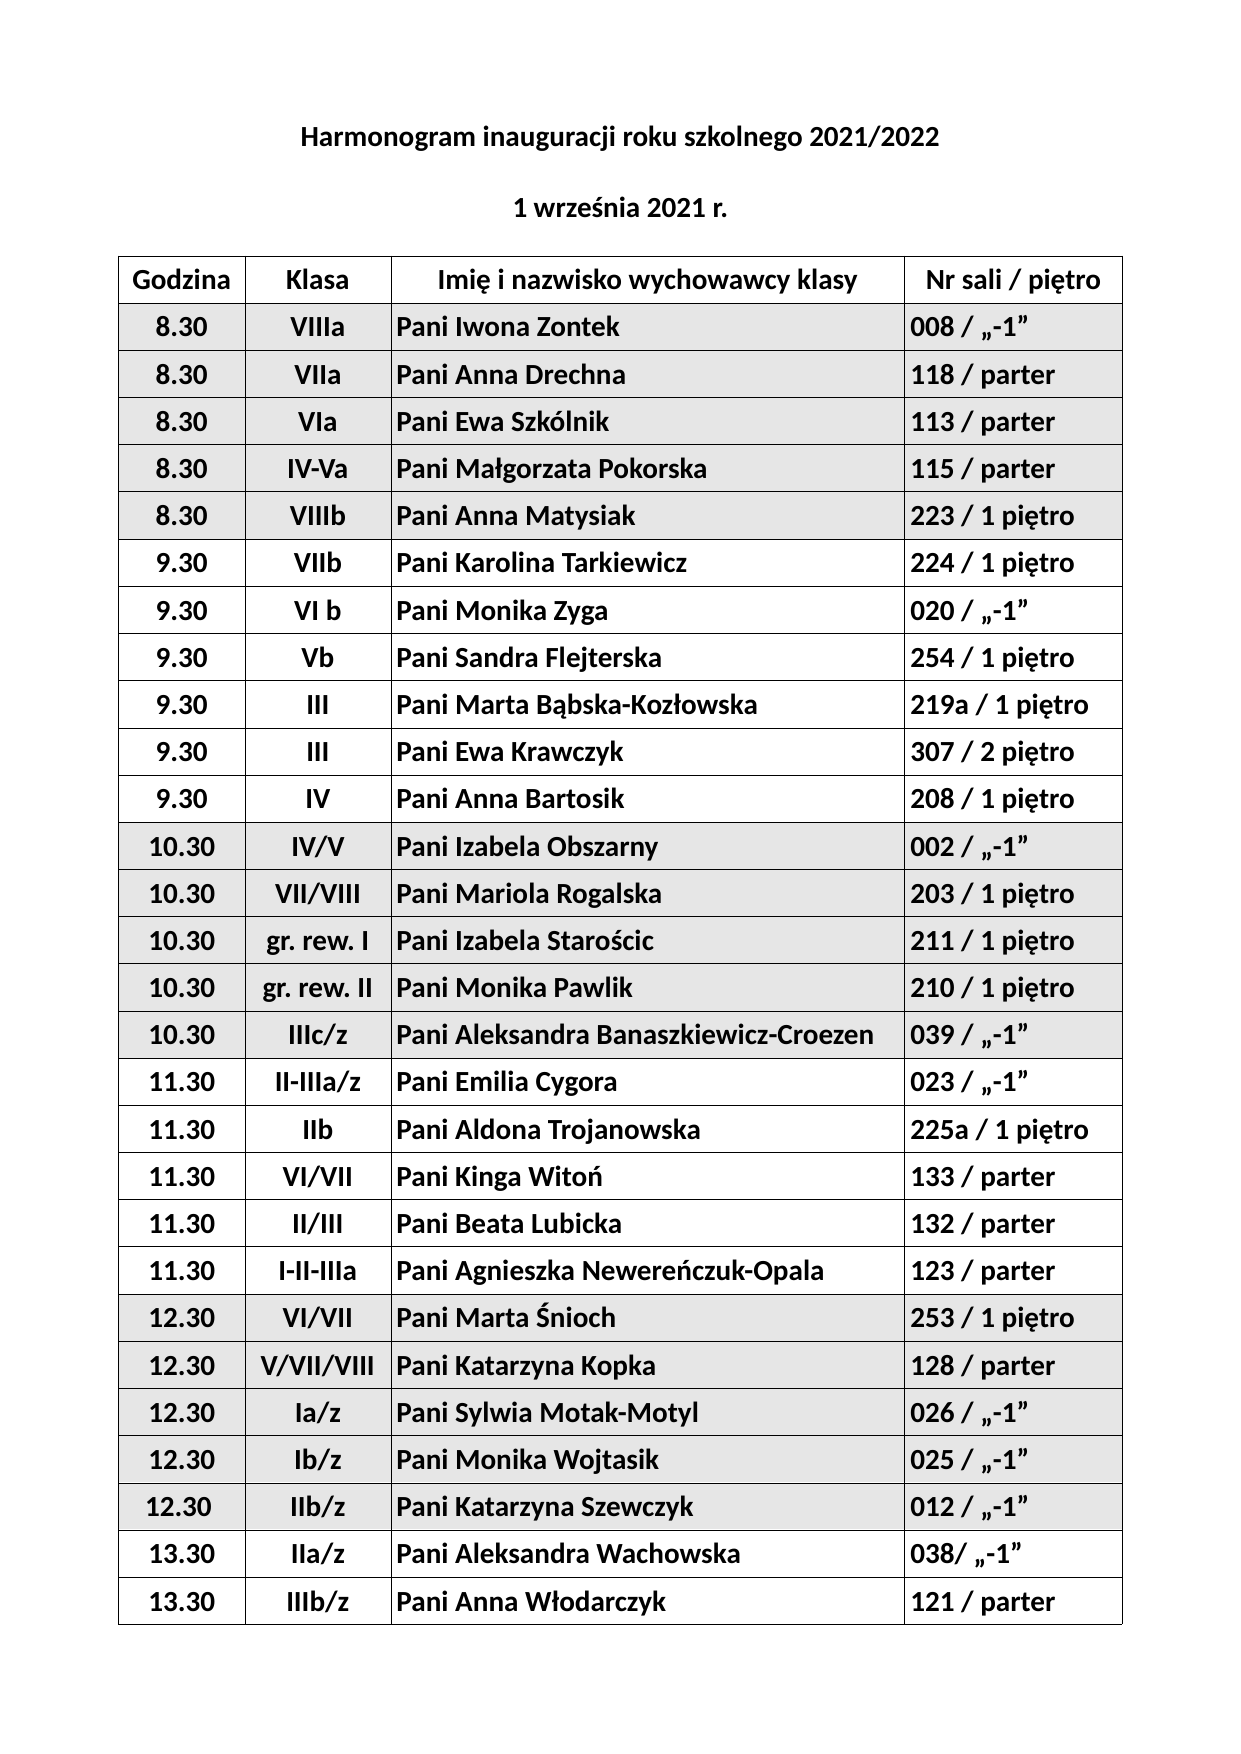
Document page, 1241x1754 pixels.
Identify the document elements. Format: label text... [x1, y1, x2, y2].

table_cell VI b [246, 587, 391, 633]
table_cell Ia/z [246, 1389, 391, 1435]
table_cell 9.30 [119, 776, 245, 822]
table_cell 13.30 [119, 1578, 245, 1624]
table_cell IV [246, 776, 391, 822]
table_cell 025 / „-1” [905, 1436, 1122, 1482]
table_cell 210 / 1 piętro [905, 964, 1122, 1011]
table_cell 211 / 1 piętro [905, 917, 1122, 963]
table_cell IV/V [246, 823, 391, 869]
table_cell 10.30 [119, 917, 245, 963]
table_cell Pani Emilia Cygora [392, 1059, 904, 1105]
table_cell 203 / 1 piętro [905, 870, 1122, 916]
table_cell 9.30 [119, 681, 245, 727]
table_header Klasa [246, 257, 391, 303]
table_cell 10.30 [119, 823, 245, 869]
table_cell 253 / 1 piętro [905, 1295, 1122, 1341]
table_cell 10.30 [119, 964, 245, 1011]
table_cell 008 / „-1” [905, 304, 1122, 350]
table_cell Pani Izabela Starościc [392, 917, 904, 963]
table_cell VIIa [246, 351, 391, 397]
table_cell VIIIb [246, 492, 391, 539]
table_cell 225a / 1 piętro [905, 1106, 1122, 1152]
table_cell 121 / parter [905, 1578, 1122, 1624]
table_cell 254 / 1 piętro [905, 634, 1122, 680]
table_cell IIb [246, 1106, 391, 1152]
table_cell 12.30 [119, 1389, 245, 1435]
table_cell Pani Aleksandra Banaszkiewicz-Croezen [392, 1012, 904, 1058]
table_cell Pani Sandra Flejterska [392, 634, 904, 680]
table_cell 208 / 1 piętro [905, 776, 1122, 822]
table_cell Pani Ewa Krawczyk [392, 729, 904, 774]
table_cell I-II-IIIa [246, 1247, 391, 1294]
table_cell Pani Agnieszka Newereńczuk-Opala [392, 1247, 904, 1294]
table_cell 118 / parter [905, 351, 1122, 397]
table_cell Pani Anna Bartosik [392, 776, 904, 822]
table_cell Pani Katarzyna Kopka [392, 1342, 904, 1388]
table_cell 9.30 [119, 729, 245, 774]
table_cell 10.30 [119, 870, 245, 916]
table_cell Pani Ewa Szkólnik [392, 398, 904, 444]
table_cell 13.30 [119, 1531, 245, 1577]
table_cell IIa/z [246, 1531, 391, 1577]
table_cell 8.30 [119, 351, 245, 397]
table_cell Pani Karolina Tarkiewicz [392, 540, 904, 586]
table_cell 224 / 1 piętro [905, 540, 1122, 586]
table_cell IIIb/z [246, 1578, 391, 1624]
table_cell IV-Va [246, 445, 391, 491]
table_cell 026 / „-1” [905, 1389, 1122, 1435]
table_cell Pani Monika Zyga [392, 587, 904, 633]
table_header Imię i nazwisko wychowawcy klasy [392, 257, 904, 303]
table_cell 133 / parter [905, 1153, 1122, 1199]
table_cell 8.30 [119, 304, 245, 350]
table_cell II/III [246, 1200, 391, 1246]
table_cell Pani Beata Lubicka [392, 1200, 904, 1246]
table_cell Pani Monika Wojtasik [392, 1436, 904, 1482]
text 1 września 2021 r. [118, 189, 1122, 225]
table_cell Pani Anna Matysiak [392, 492, 904, 539]
table_cell VII/VIII [246, 870, 391, 916]
table_cell VIa [246, 398, 391, 444]
table_cell Pani Iwona Zontek [392, 304, 904, 350]
table_cell 223 / 1 piętro [905, 492, 1122, 539]
table_cell Pani Marta Bąbska-Kozłowska [392, 681, 904, 727]
table_cell Pani Izabela Obszarny [392, 823, 904, 869]
table_cell Ib/z [246, 1436, 391, 1482]
table_cell 002 / „-1” [905, 823, 1122, 869]
table_cell 11.30 [119, 1106, 245, 1152]
table_cell VI/VII [246, 1153, 391, 1199]
table_cell Vb [246, 634, 391, 680]
table_cell Pani Małgorzata Pokorska [392, 445, 904, 491]
table_cell 12.30 [119, 1342, 245, 1388]
table_cell 020 / „-1” [905, 587, 1122, 633]
table_cell 9.30 [119, 540, 245, 586]
table_cell III [246, 681, 391, 727]
table_cell 8.30 [119, 398, 245, 444]
table_cell VIIIa [246, 304, 391, 350]
table_cell 307 / 2 piętro [905, 729, 1122, 774]
table_cell Pani Kinga Witoń [392, 1153, 904, 1199]
table_cell 11.30 [119, 1247, 245, 1294]
table_cell 128 / parter [905, 1342, 1122, 1388]
table_cell 113 / parter [905, 398, 1122, 444]
table_cell 038/ „-1” [905, 1531, 1122, 1577]
table_cell Pani Katarzyna Szewczyk [392, 1484, 904, 1529]
table_cell IIb/z [246, 1484, 391, 1529]
table_cell Pani Anna Drechna [392, 351, 904, 397]
table_cell 8.30 [119, 492, 245, 539]
table_cell IIIc/z [246, 1012, 391, 1058]
table_cell 9.30 [119, 634, 245, 680]
table_cell 123 / parter [905, 1247, 1122, 1294]
table_header Nr sali / piętro [905, 257, 1122, 303]
table_cell Pani Mariola Rogalska [392, 870, 904, 916]
table_cell VI/VII [246, 1295, 391, 1341]
table_cell 9.30 [119, 587, 245, 633]
table_header Godzina [119, 257, 245, 303]
table_cell 039 / „-1” [905, 1012, 1122, 1058]
table_cell Pani Marta Śnioch [392, 1295, 904, 1341]
table_cell V/VII/VIII [246, 1342, 391, 1388]
table_cell gr. rew. I [246, 917, 391, 963]
table_cell 023 / „-1” [905, 1059, 1122, 1105]
table_cell Pani Anna Włodarczyk [392, 1578, 904, 1624]
table_cell 12.30 [119, 1295, 245, 1341]
table_cell Pani Monika Pawlik [392, 964, 904, 1011]
table_cell 10.30 [119, 1012, 245, 1058]
table_cell Pani Sylwia Motak-Motyl [392, 1389, 904, 1435]
table_cell 12.30 [119, 1484, 245, 1529]
table_cell Pani Aldona Trojanowska [392, 1106, 904, 1152]
table_cell 115 / parter [905, 445, 1122, 491]
table_cell 12.30 [119, 1436, 245, 1482]
table_cell 11.30 [119, 1200, 245, 1246]
table_cell Pani Aleksandra Wachowska [392, 1531, 904, 1577]
table_cell III [246, 729, 391, 774]
text Harmonogram inauguracji roku szkolnego 2021/2022 [118, 118, 1122, 154]
table_cell 11.30 [119, 1059, 245, 1105]
table_cell 012 / „-1” [905, 1484, 1122, 1529]
table_cell VIIb [246, 540, 391, 586]
table_cell 132 / parter [905, 1200, 1122, 1246]
table_cell 11.30 [119, 1153, 245, 1199]
table_cell gr. rew. II [246, 964, 391, 1011]
table_cell 219a / 1 piętro [905, 681, 1122, 727]
table_cell 8.30 [119, 445, 245, 491]
table_cell II-IIIa/z [246, 1059, 391, 1105]
